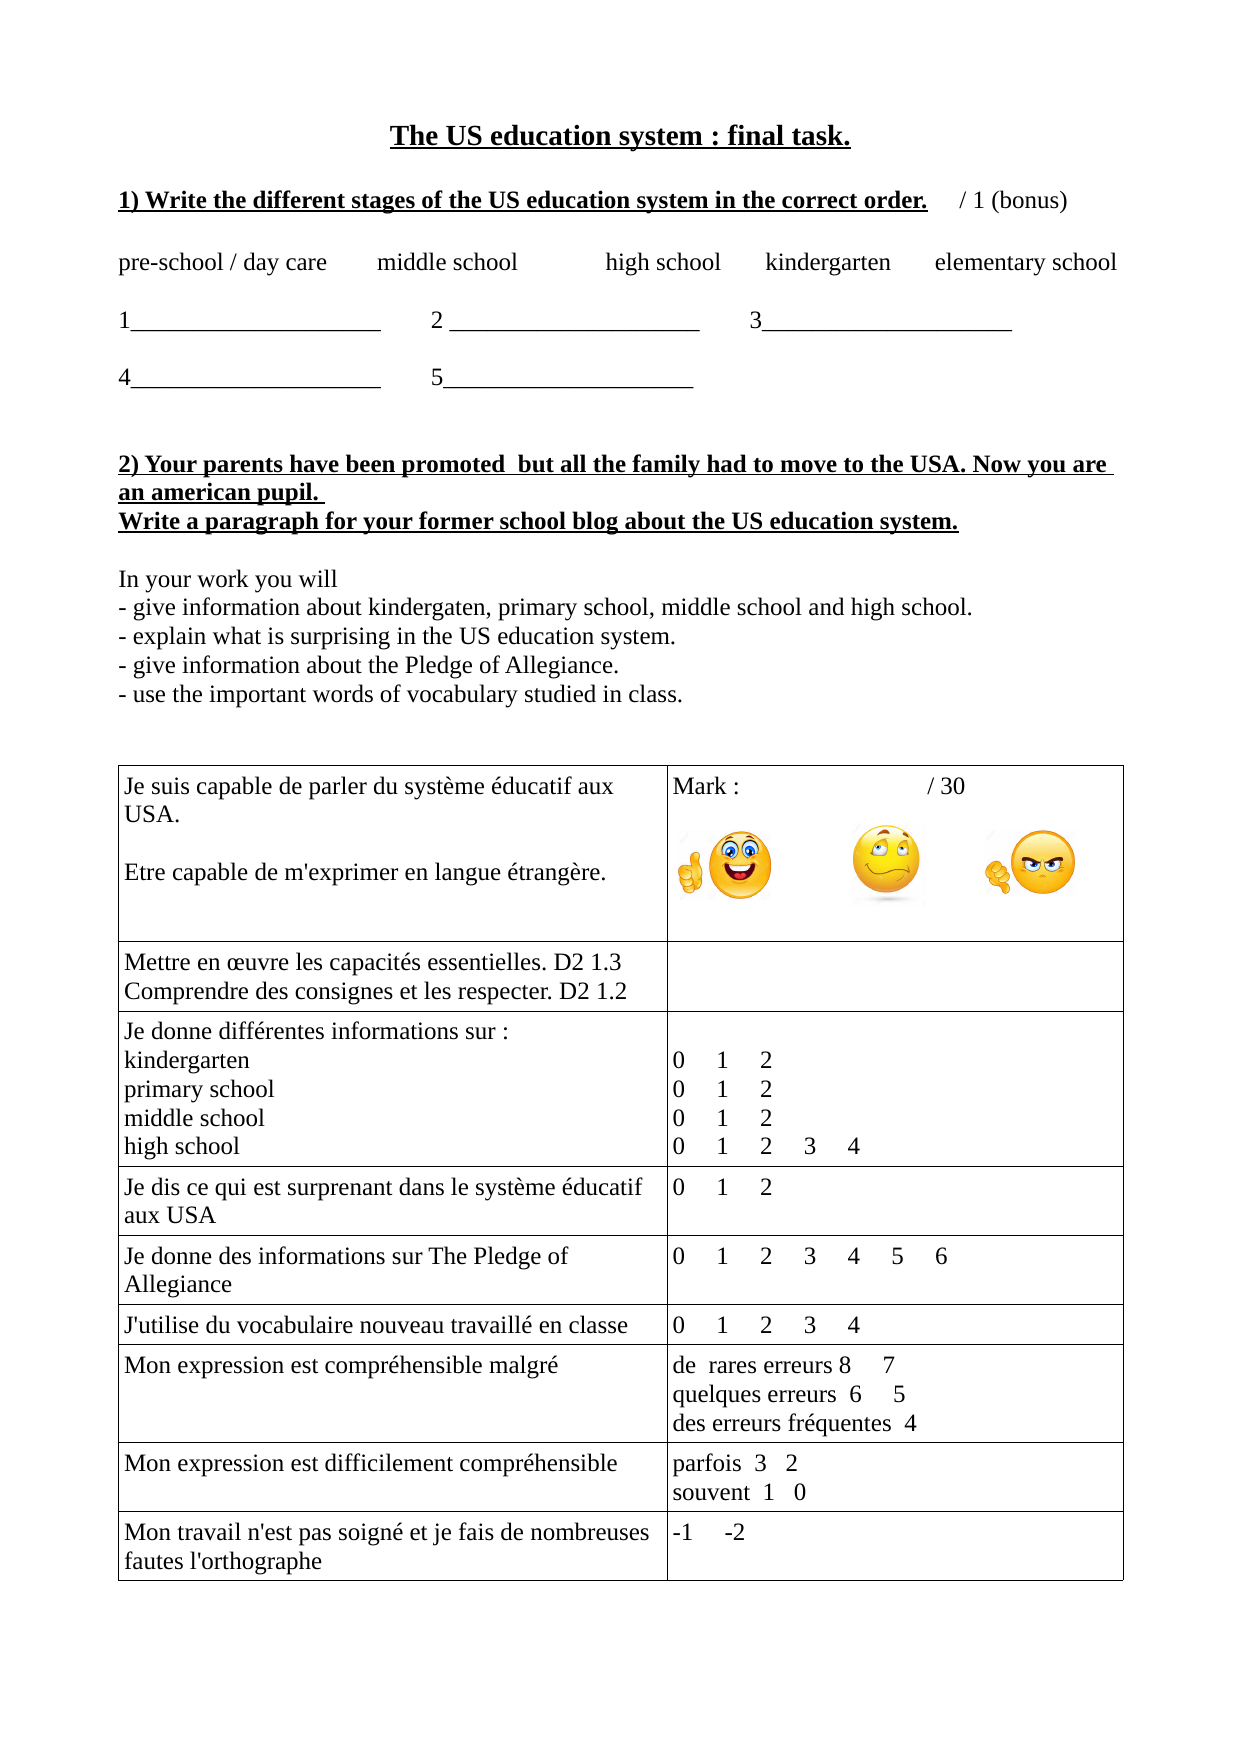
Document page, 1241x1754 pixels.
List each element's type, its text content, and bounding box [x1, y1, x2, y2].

table_cell Mon expression est difficilement compréhensible [119, 1443, 667, 1511]
picture [983, 829, 1077, 896]
table_cell 0 1 2 0 1 2 0 1 2 0 1 2 3 4 [668, 1012, 1123, 1166]
table_cell -1 -2 [668, 1512, 1123, 1580]
table_cell [668, 942, 1123, 1011]
table_header [668, 823, 1123, 941]
table_header Mark : / 30 [668, 766, 1123, 822]
text The US education system : final task. [118, 118, 1122, 152]
table_cell Mon travail n'est pas soigné et je fais de nombreuses fautes l'orthographe [119, 1512, 667, 1580]
table_header Je suis capable de parler du système éducatif aux USA. Etre capable de m'exprimer en langue étrangère. [119, 766, 667, 941]
table_cell de rares erreurs 8 7 quelques erreurs 6 5 des erreurs fréquentes 4 [668, 1345, 1123, 1442]
table_cell 0 1 2 [668, 1167, 1123, 1235]
table_cell 0 1 2 3 4 [668, 1305, 1123, 1344]
table_cell Mon expression est compréhensible malgré [119, 1345, 667, 1442]
text 1) Write the different stages of the US education system in the correct order. / 1 (bonus) pre-school / day care middle school high school kindergarten elementary school [118, 185, 1122, 276]
table_cell J'utilise du vocabulaire nouveau travaillé en classe [119, 1305, 667, 1344]
table_cell Je donne des informations sur The Pledge of Allegiance [119, 1236, 667, 1304]
table_cell Je donne différentes informations sur : kindergarten primary school middle school high school [119, 1012, 667, 1166]
table_cell parfois 3 2 souvent 1 0 [668, 1443, 1123, 1511]
table_cell 0 1 2 3 4 5 6 [668, 1236, 1123, 1304]
picture [850, 822, 926, 907]
picture [677, 830, 772, 900]
table_cell Mettre en œuvre les capacités essentielles. D2 1.3 Comprendre des consignes et les respecter. D2 1.2 [119, 942, 667, 1011]
table_cell Je dis ce qui est surprenant dans le système éducatif aux USA [119, 1167, 667, 1235]
text 1____________________ 2 ____________________ 3____________________ 4____________________ 5____________________ 2) Your parents have been promoted but all the family had to move to the USA. Now you are an american pupil. Write a paragraph for your former school blog about the US education system. In your work you will - give information about kindergaten, primary school, middle school and high school. - explain what is surprising in the US education system. - give information about the Pledge of Allegiance. - use the important words of vocabulary studied in class. [118, 305, 1122, 765]
